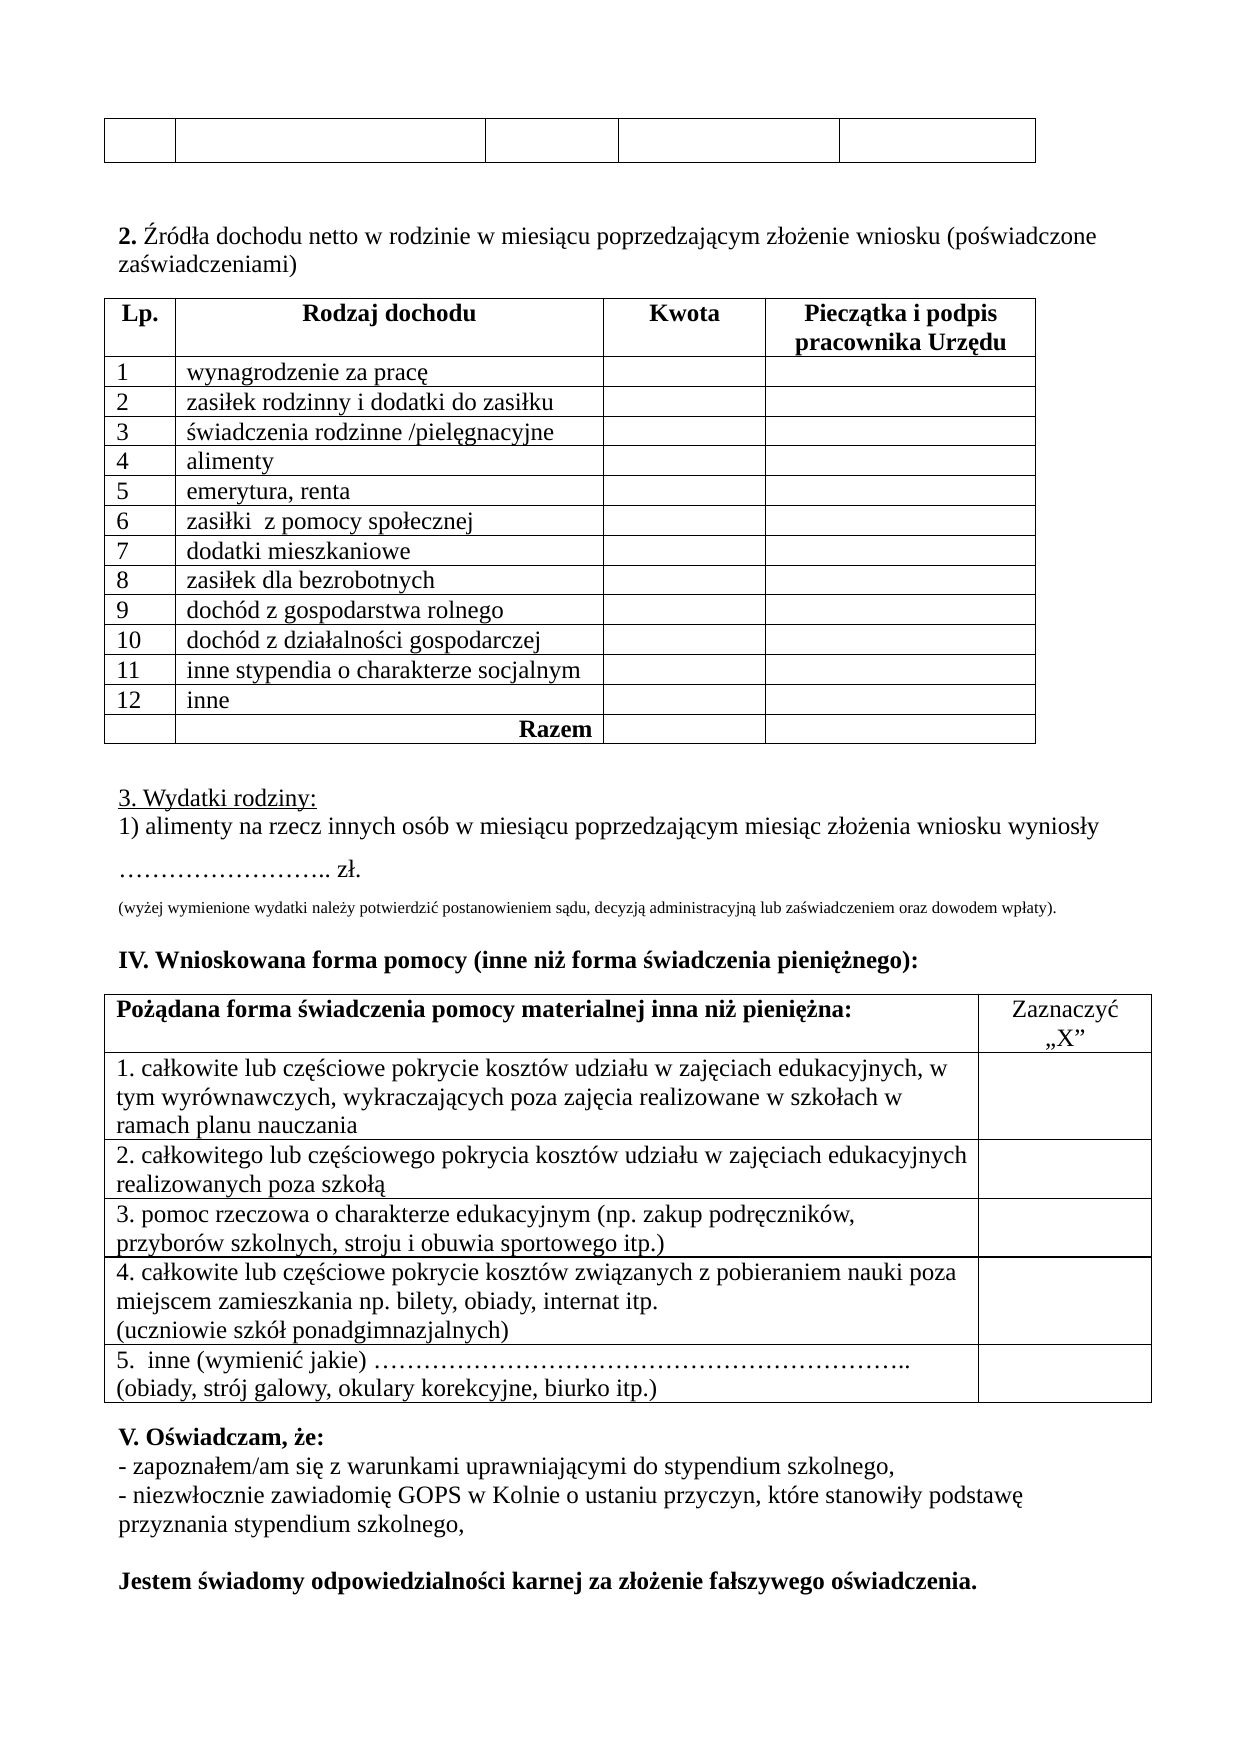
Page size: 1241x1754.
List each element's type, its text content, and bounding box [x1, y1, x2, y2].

table_cell [604, 566, 765, 594]
table_cell Razem [176, 715, 603, 743]
table_cell inne [176, 685, 603, 713]
table_cell [604, 715, 765, 743]
table_header Rodzaj dochodu [176, 299, 603, 356]
table_cell [766, 476, 1035, 505]
table_cell [979, 1199, 1151, 1256]
text - zapoznałem/am się z warunkami uprawniającymi do stypendium szkolnego, [118, 1451, 1122, 1480]
table_cell [604, 387, 765, 416]
table_cell [486, 119, 618, 162]
table_cell [619, 119, 839, 162]
table_cell 11 [105, 655, 175, 684]
table_cell [766, 685, 1035, 713]
table_cell 4 [105, 446, 175, 475]
table_cell [604, 476, 765, 505]
text V. Oświadczam, że: [118, 1422, 1122, 1451]
table_cell emerytura, renta [176, 476, 603, 505]
table_cell [840, 119, 1035, 162]
table_cell [766, 655, 1035, 684]
text - niezwłocznie zawiadomię GOPS w Kolnie o ustaniu przyczyn, które stanowiły podstawę przyznania stypendium szkolnego, [118, 1480, 1122, 1537]
table_header Kwota [604, 299, 765, 356]
table_cell alimenty [176, 446, 603, 475]
table_cell [766, 387, 1035, 416]
table_cell wynagrodzenie za pracę [176, 357, 603, 386]
table_cell [105, 715, 175, 743]
table_cell 5. inne (wymienić jakie) ……………………………………………………….. (obiady, strój galowy, okulary korekcyjne, biurko itp.) [105, 1345, 978, 1402]
table_cell zasiłek dla bezrobotnych [176, 566, 603, 594]
table_cell [105, 119, 175, 162]
table_header Pożądana forma świadczenia pomocy materialnej inna niż pieniężna: [105, 995, 978, 1052]
table_cell [979, 1345, 1151, 1402]
table_cell [604, 357, 765, 386]
table_cell [766, 566, 1035, 594]
table_cell [604, 685, 765, 713]
table_cell [766, 536, 1035, 564]
table_cell [604, 625, 765, 654]
table_cell dodatki mieszkaniowe [176, 536, 603, 564]
table_header Lp. [105, 299, 175, 356]
table_cell [766, 506, 1035, 535]
table_cell 3 [105, 417, 175, 445]
table_cell 5 [105, 476, 175, 505]
table_cell 12 [105, 685, 175, 713]
table_cell zasiłki z pomocy społecznej [176, 506, 603, 535]
table_cell [979, 1258, 1151, 1344]
table_cell 8 [105, 566, 175, 594]
table_cell 10 [105, 625, 175, 654]
table_cell [604, 506, 765, 535]
text Jestem świadomy odpowiedzialności karnej za złożenie fałszywego oświadczenia. [118, 1566, 1122, 1595]
table_cell [979, 1053, 1151, 1139]
text IV. Wnioskowana forma pomocy (inne niż forma świadczenia pieniężnego): [118, 946, 1122, 974]
table_cell [766, 715, 1035, 743]
table_cell 2 [105, 387, 175, 416]
table_cell [766, 446, 1035, 475]
text 1) alimenty na rzecz innych osób w miesiącu poprzedzającym miesiąc złożenia wniosku wyniosły …………………….. zł. [118, 811, 1122, 883]
table_cell dochód z działalności gospodarczej [176, 625, 603, 654]
table_header Zaznaczyć „X” [979, 995, 1151, 1052]
table_cell [766, 417, 1035, 445]
table_cell [766, 625, 1035, 654]
text 3. Wydatki rodziny: [118, 783, 1122, 811]
table_cell 9 [105, 595, 175, 624]
text (wyżej wymienione wydatki należy potwierdzić postanowieniem sądu, decyzją administracyjną lub zaświadczeniem oraz dowodem wpłaty). [118, 898, 1122, 917]
table_header Pieczątka i podpis pracownika Urzędu [766, 299, 1035, 356]
table_cell [979, 1140, 1151, 1198]
table_cell [176, 119, 485, 162]
table_cell [604, 417, 765, 445]
table_cell 3. pomoc rzeczowa o charakterze edukacyjnym (np. zakup podręczników, przyborów szkolnych, stroju i obuwia sportowego itp.) [105, 1199, 978, 1256]
table_cell 6 [105, 506, 175, 535]
table_cell dochód z gospodarstwa rolnego [176, 595, 603, 624]
table_cell 2. całkowitego lub częściowego pokrycia kosztów udziału w zajęciach edukacyjnych realizowanych poza szkołą [105, 1140, 978, 1198]
table_cell [604, 655, 765, 684]
table_cell [766, 357, 1035, 386]
table_cell [604, 595, 765, 624]
text 2. Źródła dochodu netto w rodzinie w miesiącu poprzedzającym złożenie wniosku (poświadczone zaświadczeniami) [118, 221, 1122, 278]
table_cell [604, 536, 765, 564]
table_cell 1 [105, 357, 175, 386]
table_cell 1. całkowite lub częściowe pokrycie kosztów udziału w zajęciach edukacyjnych, w tym wyrównawczych, wykraczających poza zajęcia realizowane w szkołach w ramach planu nauczania [105, 1053, 978, 1139]
table_cell inne stypendia o charakterze socjalnym [176, 655, 603, 684]
table_cell 7 [105, 536, 175, 564]
table_cell zasiłek rodzinny i dodatki do zasiłku [176, 387, 603, 416]
table_cell świadczenia rodzinne /pielęgnacyjne [176, 417, 603, 445]
table_cell [766, 595, 1035, 624]
table_cell [604, 446, 765, 475]
table_cell 4. całkowite lub częściowe pokrycie kosztów związanych z pobieraniem nauki poza miejscem zamieszkania np. bilety, obiady, internat itp. (uczniowie szkół ponadgimnazjalnych) [105, 1258, 978, 1344]
